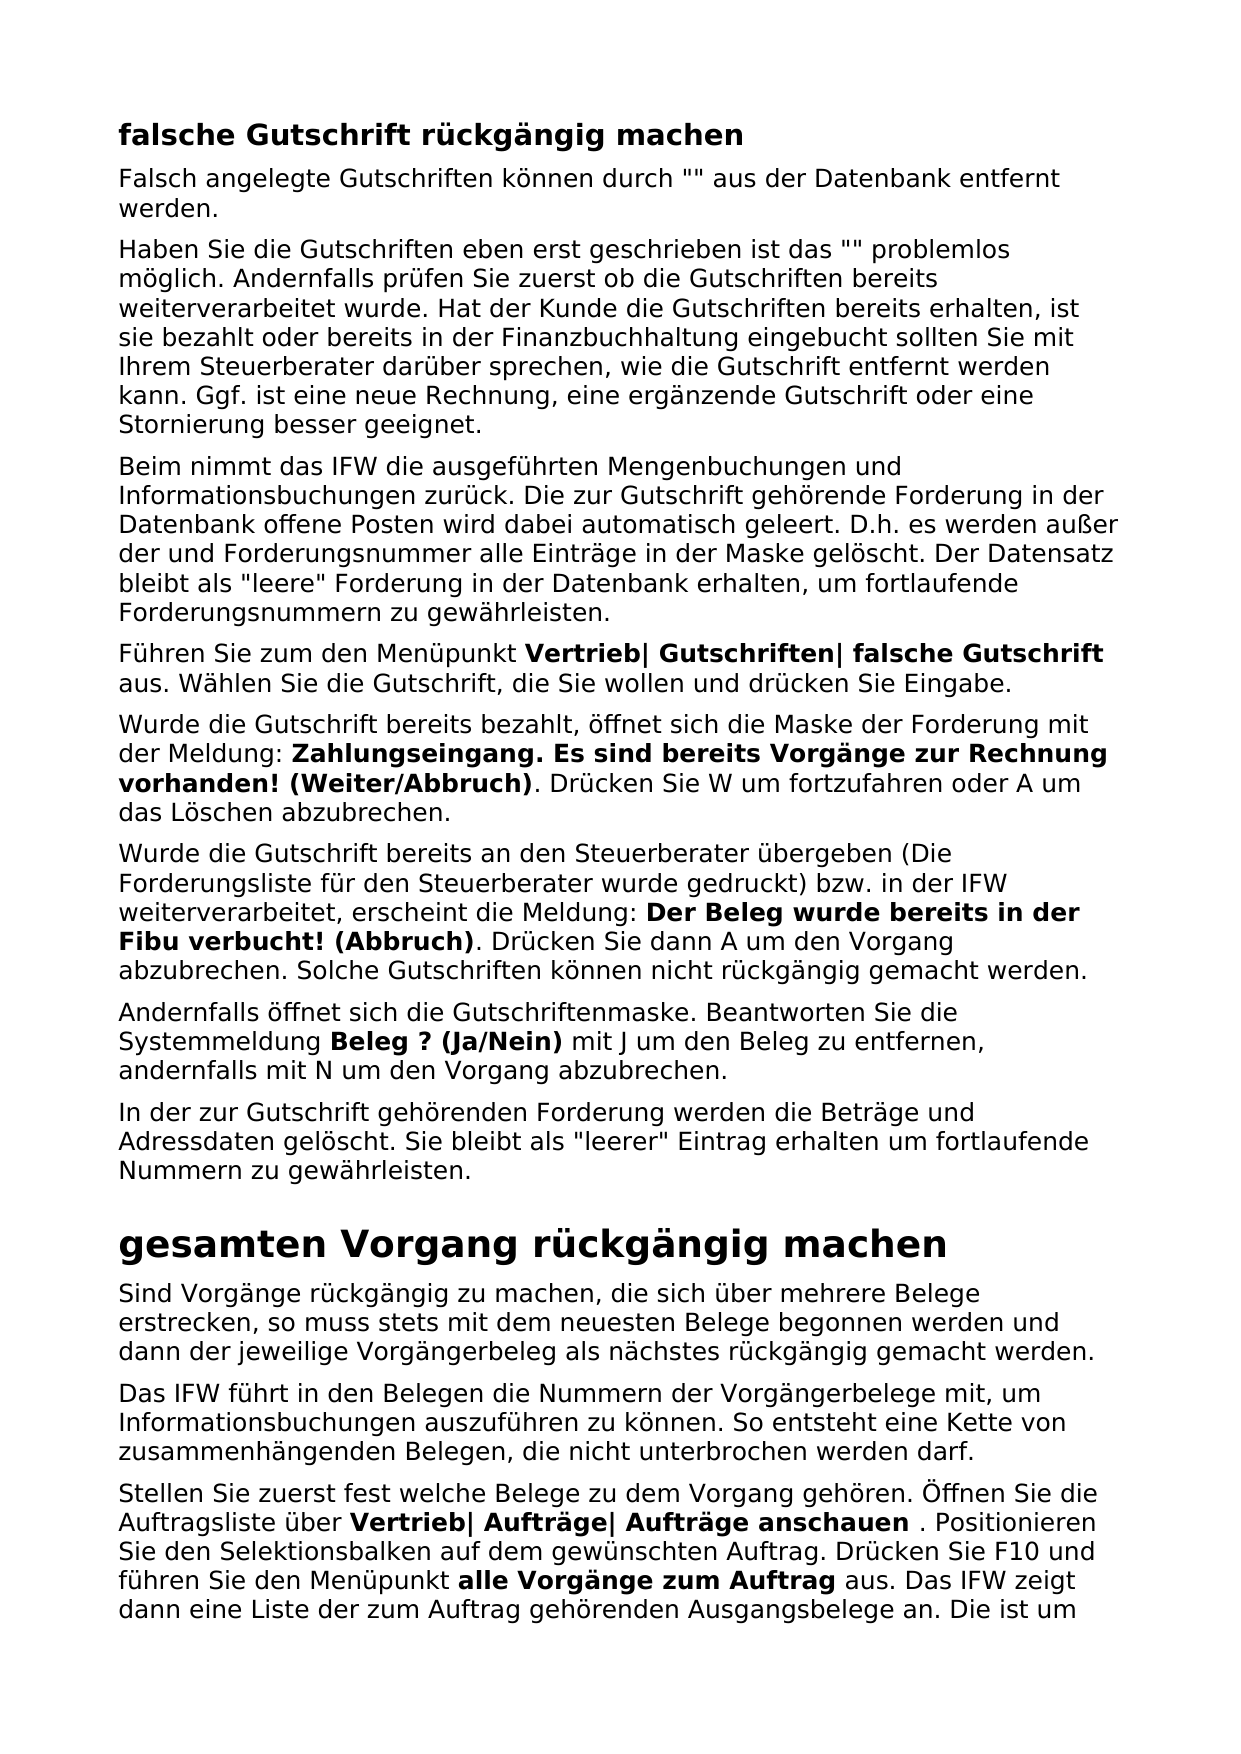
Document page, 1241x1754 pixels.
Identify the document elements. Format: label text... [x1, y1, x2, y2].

text In der zur Gutschrift gehörenden Forderung werden die Beträge und Adressdaten gelöscht. Sie bleibt als "leerer" Eintrag erhalten um fortlaufende Nummern zu gewährleisten. [118, 1098, 1122, 1185]
text Das IFW führt in den Belegen die Nummern der Vorgängerbelege mit, um Informationsbuchungen auszuführen zu können. So entsteht eine Kette von zusammenhängenden Belegen, die nicht unterbrochen werden darf. [118, 1379, 1122, 1467]
subtitle falsche Gutschrift rückgängig machen [118, 118, 1122, 152]
text Andernfalls öffnet sich die Gutschriftenmaske. Beantworten Sie die Systemmeldung Beleg ? (Ja/Nein) mit J um den Beleg zu entfernen, andernfalls mit N um den Vorgang abzubrechen. [118, 998, 1122, 1085]
subtitle gesamten Vorgang rückgängig machen [118, 1223, 1122, 1267]
text Stellen Sie zuerst fest welche Belege zu dem Vorgang gehören. Öffnen Sie die Auftragsliste über Vertrieb| Aufträge| Aufträge anschauen . Positionieren Sie den Selektionsbalken auf dem gewünschten Auftrag. Drücken Sie F10 und führen Sie den Menüpunkt alle Vorgänge zum Auftrag aus. Das IFW zeigt dann eine Liste der zum Auftrag gehörenden Ausgangsbelege an. Die ist um [118, 1479, 1122, 1625]
text Sind Vorgänge rückgängig zu machen, die sich über mehrere Belege erstrecken, so muss stets mit dem neuesten Belege begonnen werden und dann der jeweilige Vorgängerbeleg als nächstes rückgängig gemacht werden. [118, 1279, 1122, 1367]
text Führen Sie zum den Menüpunkt Vertrieb| Gutschriften| falsche Gutschrift aus. Wählen Sie die Gutschrift, die Sie wollen und drücken Sie Eingabe. [118, 639, 1122, 698]
text Wurde die Gutschrift bereits bezahlt, öffnet sich die Maske der Forderung mit der Meldung: Zahlungseingang. Es sind bereits Vorgänge zur Rechnung vorhanden! (Weiter/Abbruch). Drücken Sie W um fortzufahren oder A um das Löschen abzubrechen. [118, 710, 1122, 827]
text Wurde die Gutschrift bereits an den Steuerberater übergeben (Die Forderungsliste für den Steuerberater wurde gedruckt) bzw. in der IFW weiterverarbeitet, erscheint die Meldung: Der Beleg wurde bereits in der Fibu verbucht! (Abbruch). Drücken Sie dann A um den Vorgang abzubrechen. Solche Gutschriften können nicht rückgängig gemacht werden. [118, 839, 1122, 985]
text Falsch angelegte Gutschriften können durch "" aus der Datenbank entfernt werden. [118, 164, 1122, 223]
text Haben Sie die Gutschriften eben erst geschrieben ist das "" problemlos möglich. Andernfalls prüfen Sie zuerst ob die Gutschriften bereits weiterverarbeitet wurde. Hat der Kunde die Gutschriften bereits erhalten, ist sie bezahlt oder bereits in der Finanzbuchhaltung eingebucht sollten Sie mit Ihrem Steuerberater darüber sprechen, wie die Gutschrift entfernt werden kann. Ggf. ist eine neue Rechnung, eine ergänzende Gutschrift oder eine Stornierung besser geeignet. [118, 235, 1122, 439]
text Beim nimmt das IFW die ausgeführten Mengenbuchungen und Informationsbuchungen zurück. Die zur Gutschrift gehörende Forderung in der Datenbank offene Posten wird dabei automatisch geleert. D.h. es werden außer der und Forderungsnummer alle Einträge in der Maske gelöscht. Der Datensatz bleibt als "leere" Forderung in der Datenbank erhalten, um fortlaufende Forderungsnummern zu gewährleisten. [118, 452, 1122, 627]
